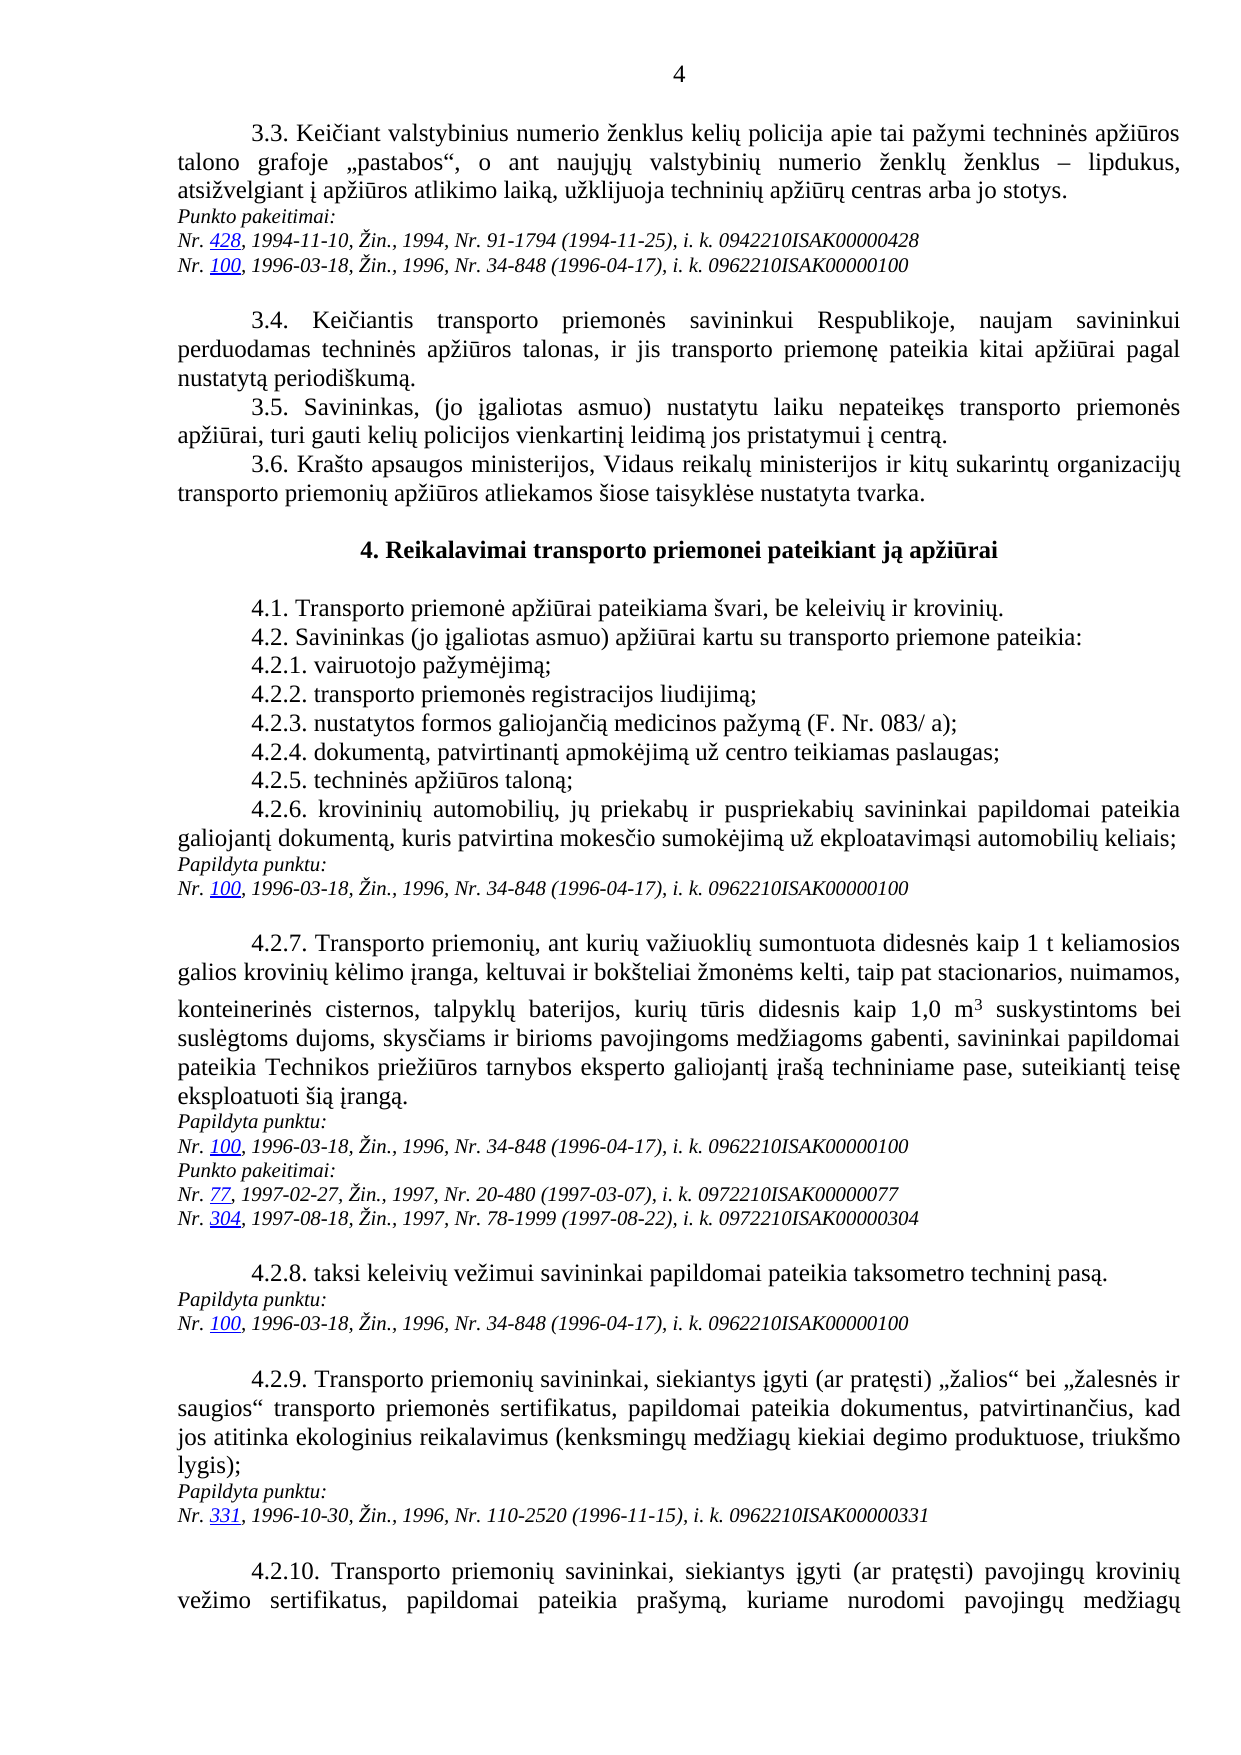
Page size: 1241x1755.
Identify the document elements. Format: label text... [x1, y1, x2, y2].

text 3.3. Keičiant valstybinius numerio ženklus kelių policija apie tai pažymi techninės apžiūros talono grafoje „pastabos“, o ant naujųjų valstybinių numerio ženklų ženklus – lipdukus, atsižvelgiant į apžiūros atlikimo laiką, užklijuoja techninių apžiūrų centras arba jo stotys. [177, 118, 1181, 204]
text Papildyta punktu: [177, 852, 1181, 876]
text Punkto pakeitimai: [177, 1158, 1181, 1182]
text 4.2. Savininkas (jo įgaliotas asmuo) apžiūrai kartu su transporto priemone pateikia: [177, 622, 1181, 650]
text Nr. 331, 1996-10-30, Žin., 1996, Nr. 110-2520 (1996-11-15), i. k. 0962210ISAK00000331 [177, 1503, 1181, 1527]
text Nr. 100, 1996-03-18, Žin., 1996, Nr. 34-848 (1996-04-17), i. k. 0962210ISAK00000100 [177, 252, 1181, 277]
text 4.1. Transporto priemonė apžiūrai pateikiama švari, be keleivių ir krovinių. [177, 593, 1181, 622]
text 4.2.5. techninės apžiūros taloną; [177, 765, 1181, 794]
text 4.2.10. Transporto priemonių savininkai, siekiantys įgyti (ar pratęsti) pavojingų krovinių vežimo sertifikatus, papildomai pateikia prašymą, kuriame nurodomi pavojingų medžiagų [177, 1556, 1181, 1613]
text Nr. 77, 1997-02-27, Žin., 1997, Nr. 20-480 (1997-03-07), i. k. 0972210ISAK00000077 [177, 1182, 1181, 1206]
text Nr. 100, 1996-03-18, Žin., 1996, Nr. 34-848 (1996-04-17), i. k. 0962210ISAK00000100 [177, 1311, 1181, 1335]
text 4.2.3. nustatytos formos galiojančią medicinos pažymą (F. Nr. 083/ a); [177, 708, 1181, 737]
text Nr. 304, 1997-08-18, Žin., 1997, Nr. 78-1999 (1997-08-22), i. k. 0972210ISAK00000304 [177, 1206, 1181, 1230]
text 4.2.6. krovininių automobilių, jų priekabų ir puspriekabių savininkai papildomai pateikia galiojantį dokumentą, kuris patvirtina mokesčio sumokėjimą už ekploatavimąsi automobilių keliais; [177, 794, 1181, 852]
text Nr. 100, 1996-03-18, Žin., 1996, Nr. 34-848 (1996-04-17), i. k. 0962210ISAK00000100 [177, 876, 1181, 900]
text 4.2.4. dokumentą, patvirtinantį apmokėjimą už centro teikiamas paslaugas; [177, 737, 1181, 765]
text 3.6. Krašto apsaugos ministerijos, Vidaus reikalų ministerijos ir kitų sukarintų organizacijų transporto priemonių apžiūros atliekamos šiose taisyklėse nustatyta tvarka. [177, 449, 1181, 507]
text 4.2.9. Transporto priemonių savininkai, siekiantys įgyti (ar pratęsti) „žalios“ bei „žalesnės ir saugios“ transporto priemonės sertifikatus, papildomai pateikia dokumentus, patvirtinančius, kad jos atitinka ekologinius reikalavimus (kenksmingų medžiagų kiekiai degimo produktuose, triukšmo lygis); [177, 1364, 1181, 1479]
text Papildyta punktu: [177, 1109, 1181, 1133]
text Punkto pakeitimai: [177, 204, 1181, 228]
text 3.5. Savininkas, (jo įgaliotas asmuo) nustatytu laiku nepateikęs transporto priemonės apžiūrai, turi gauti kelių policijos vienkartinį leidimą jos pristatymui į centrą. [177, 392, 1181, 449]
text 4.2.8. taksi keleivių vežimui savininkai papildomai pateikia taksometro techninį pasą. [177, 1258, 1181, 1287]
text Nr. 428, 1994-11-10, Žin., 1994, Nr. 91-1794 (1994-11-25), i. k. 0942210ISAK00000428 [177, 228, 1181, 252]
text 4. Reikalavimai transporto priemonei pateikiant ją apžiūrai [177, 535, 1181, 564]
text 3.4. Keičiantis transporto priemonės savininkui Respublikoje, naujam savininkui perduodamas techninės apžiūros talonas, ir jis transporto priemonę pateikia kitai apžiūrai pagal nustatytą periodiškumą. [177, 305, 1181, 392]
text 4.2.7. Transporto priemonių, ant kurių važiuoklių sumontuota didesnės kaip 1 t keliamosios galios krovinių kėlimo įranga, keltuvai ir bokšteliai žmonėms kelti, taip pat stacionarios, nuimamos, konteinerinės cisternos, talpyklų baterijos, kurių tūris didesnis kaip 1,0 m3 suskystintoms bei suslėgtoms dujoms, skysčiams ir birioms pavojingoms medžiagoms gabenti, savininkai papildomai pateikia Technikos priežiūros tarnybos eksperto galiojantį įrašą techniniame pase, suteikiantį teisę eksploatuoti šią įrangą. [177, 928, 1181, 1109]
text Nr. 100, 1996-03-18, Žin., 1996, Nr. 34-848 (1996-04-17), i. k. 0962210ISAK00000100 [177, 1133, 1181, 1158]
text 4.2.2. transporto priemonės registracijos liudijimą; [177, 679, 1181, 708]
text 4.2.1. vairuotojo pažymėjimą; [177, 650, 1181, 679]
text Papildyta punktu: [177, 1287, 1181, 1311]
text Papildyta punktu: [177, 1479, 1181, 1503]
